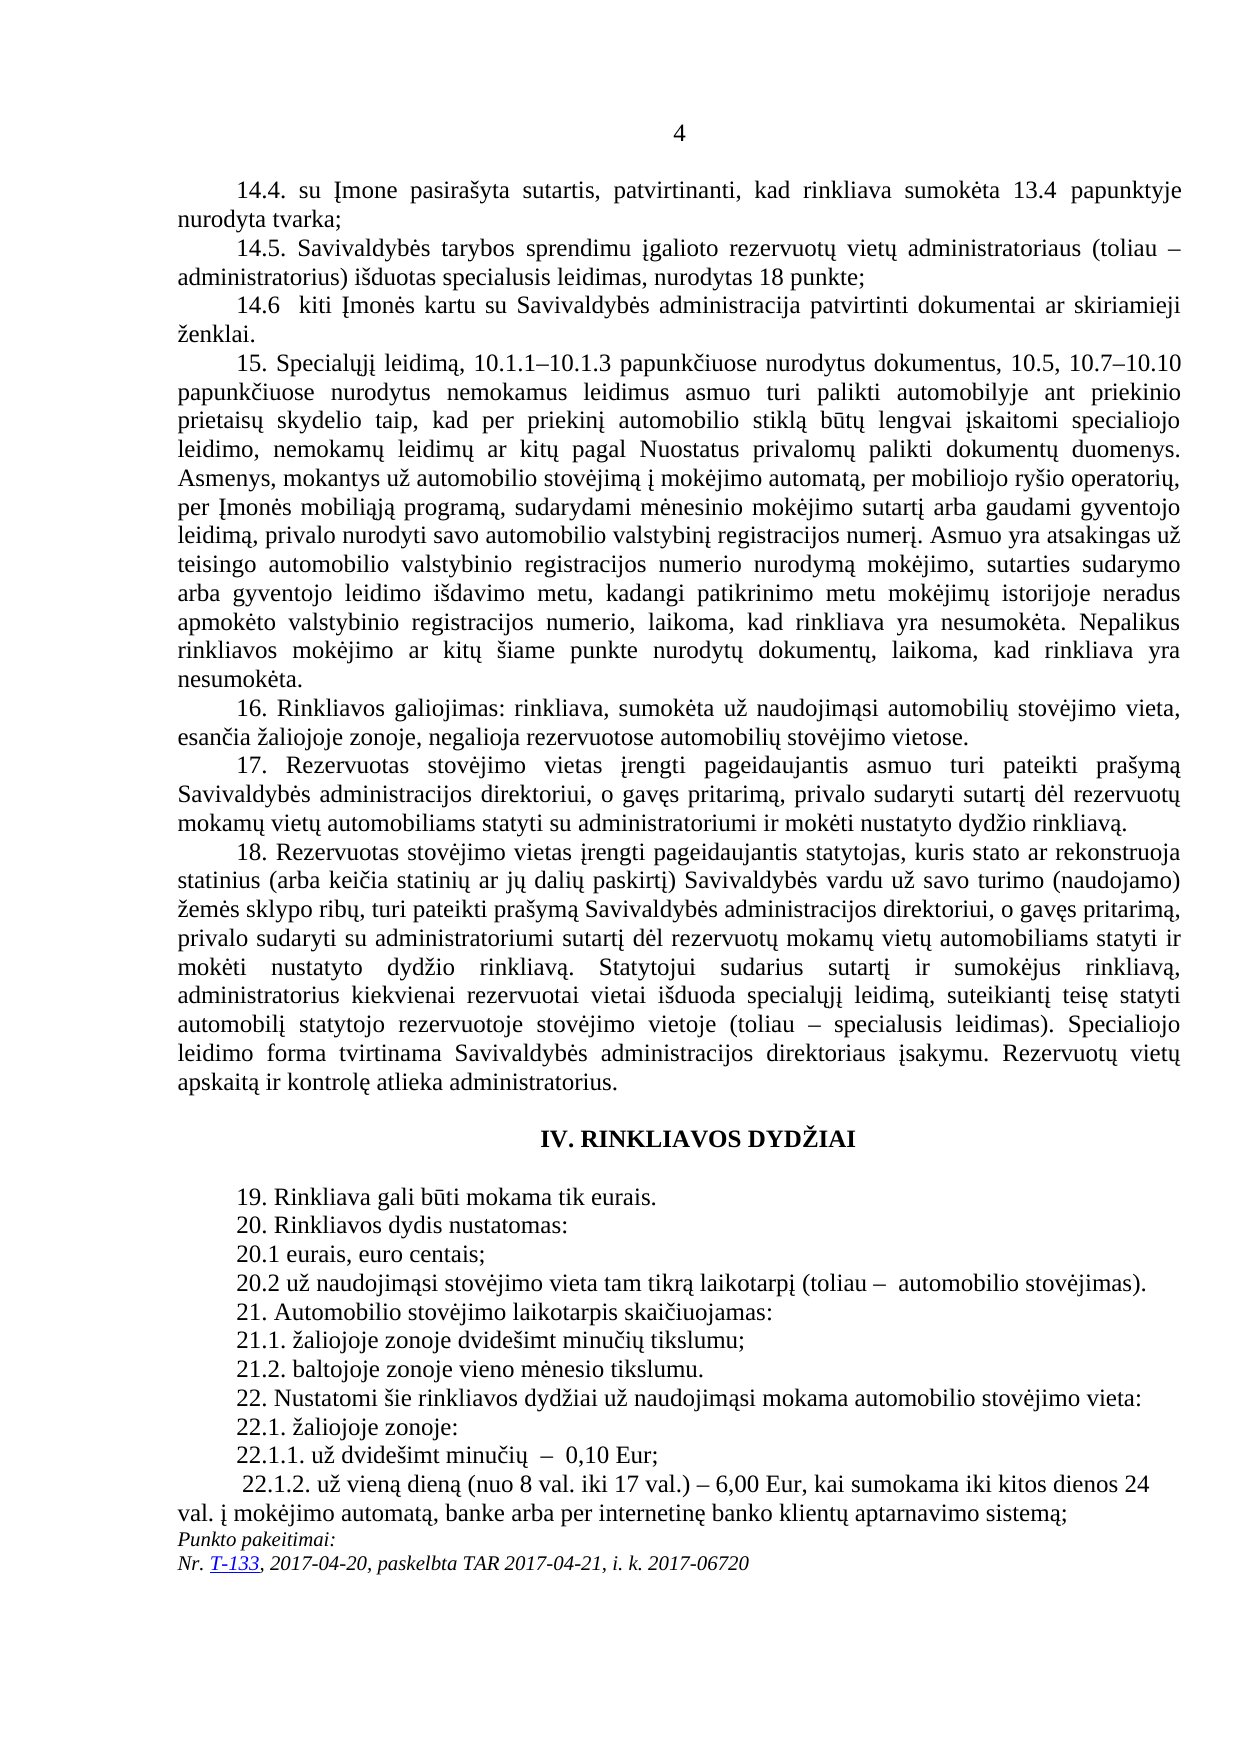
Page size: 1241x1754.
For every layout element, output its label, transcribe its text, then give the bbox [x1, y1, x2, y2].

text Punkto pakeitimai: [177, 1527, 1181, 1551]
text 18. Rezervuotas stovėjimo vietas įrengti pageidaujantis statytojas, kuris stato ar rekonstruoja statinius (arba keičia statinių ar jų dalių paskirtį) Savivaldybės vardu už savo turimo (naudojamo) žemės sklypo ribų, turi pateikti prašymą Savivaldybės administracijos direktoriui, o gavęs pritarimą, privalo sudaryti su administratoriumi sutartį dėl rezervuotų mokamų vietų automobiliams statyti ir mokėti nustatyto dydžio rinkliavą. Statytojui sudarius sutartį ir sumokėjus rinkliavą, administratorius kiekvienai rezervuotai vietai išduoda specialųjį leidimą, suteikiantį teisę statyti automobilį statytojo rezervuotoje stovėjimo vietoje (toliau – specialusis leidimas). Specialiojo leidimo forma tvirtinama Savivaldybės administracijos direktoriaus įsakymu. Rezervuotų vietų apskaitą ir kontrolę atlieka administratorius. [177, 837, 1181, 1096]
text 21.2. baltojoje zonoje vieno mėnesio tikslumu. [177, 1354, 1181, 1383]
text 19. Rinkliava gali būti mokama tik eurais. [177, 1182, 1181, 1211]
text 17. Rezervuotas stovėjimo vietas įrengti pageidaujantis asmuo turi pateikti prašymą Savivaldybės administracijos direktoriui, o gavęs pritarimą, privalo sudaryti sutartį dėl rezervuotų mokamų vietų automobiliams statyti su administratoriumi ir mokėti nustatyto dydžio rinkliavą. [177, 751, 1181, 837]
text 14.5. Savivaldybės tarybos sprendimu įgalioto rezervuotų vietų administratoriaus (toliau – administratorius) išduotas specialusis leidimas, nurodytas 18 punkte; [177, 233, 1181, 291]
text 15. Specialųjį leidimą, 10.1.1–10.1.3 papunkčiuose nurodytus dokumentus, 10.5, 10.7–10.10 papunkčiuose nurodytus nemokamus leidimus asmuo turi palikti automobilyje ant priekinio prietaisų skydelio taip, kad per priekinį automobilio stiklą būtų lengvai įskaitomi specialiojo leidimo, nemokamų leidimų ar kitų pagal Nuostatus privalomų palikti dokumentų duomenys. Asmenys, mokantys už automobilio stovėjimą į mokėjimo automatą, per mobiliojo ryšio operatorių, per Įmonės mobiliąją programą, sudarydami mėnesinio mokėjimo sutartį arba gaudami gyventojo leidimą, privalo nurodyti savo automobilio valstybinį registracijos numerį. Asmuo yra atsakingas už teisingo automobilio valstybinio registracijos numerio nurodymą mokėjimo, sutarties sudarymo arba gyventojo leidimo išdavimo metu, kadangi patikrinimo metu mokėjimų istorijoje neradus apmokėto valstybinio registracijos numerio, laikoma, kad rinkliava yra nesumokėta. Nepalikus rinkliavos mokėjimo ar kitų šiame punkte nurodytų dokumentų, laikoma, kad rinkliava yra nesumokėta. [177, 348, 1181, 693]
text 20. Rinkliavos dydis nustatomas: [177, 1211, 1181, 1239]
text 22. Nustatomi šie rinkliavos dydžiai už naudojimąsi mokama automobilio stovėjimo vieta: [177, 1383, 1181, 1412]
text Nr. T-133, 2017-04-20, paskelbta TAR 2017-04-21, i. k. 2017-06720 [177, 1551, 1181, 1575]
text 22.1. žaliojoje zonoje: [177, 1412, 1181, 1441]
text 22.1.2. už vieną dieną (nuo 8 val. iki 17 val.) – 6,00 Eur, kai sumokama iki kitos dienos 24 val. į mokėjimo automatą, banke arba per internetinę banko klientų aptarnavimo sistemą; [177, 1469, 1181, 1527]
text 22.1.1. už dvidešimt minučių – 0,10 Eur; [177, 1441, 1181, 1469]
text 16. Rinkliavos galiojimas: rinkliava, sumokėta už naudojimąsi automobilių stovėjimo vieta, esančia žaliojoje zonoje, negalioja rezervuotose automobilių stovėjimo vietose. [177, 693, 1181, 751]
text 20.2 už naudojimąsi stovėjimo vieta tam tikrą laikotarpį (toliau – automobilio stovėjimas). [177, 1268, 1181, 1297]
text IV. RINKLIAVOS DYDŽIAI [215, 1124, 1181, 1153]
text 21.1. žaliojoje zonoje dvidešimt minučių tikslumu; [177, 1326, 1181, 1354]
text 14.6 kiti Įmonės kartu su Savivaldybės administracija patvirtinti dokumentai ar skiriamieji ženklai. [177, 291, 1181, 348]
text 21. Automobilio stovėjimo laikotarpis skaičiuojamas: [177, 1297, 1181, 1326]
text 14.4. su Įmone pasirašyta sutartis, patvirtinanti, kad rinkliava sumokėta 13.4 papunktyje nurodyta tvarka; [177, 176, 1181, 233]
text 20.1 eurais, euro centais; [177, 1239, 1181, 1268]
